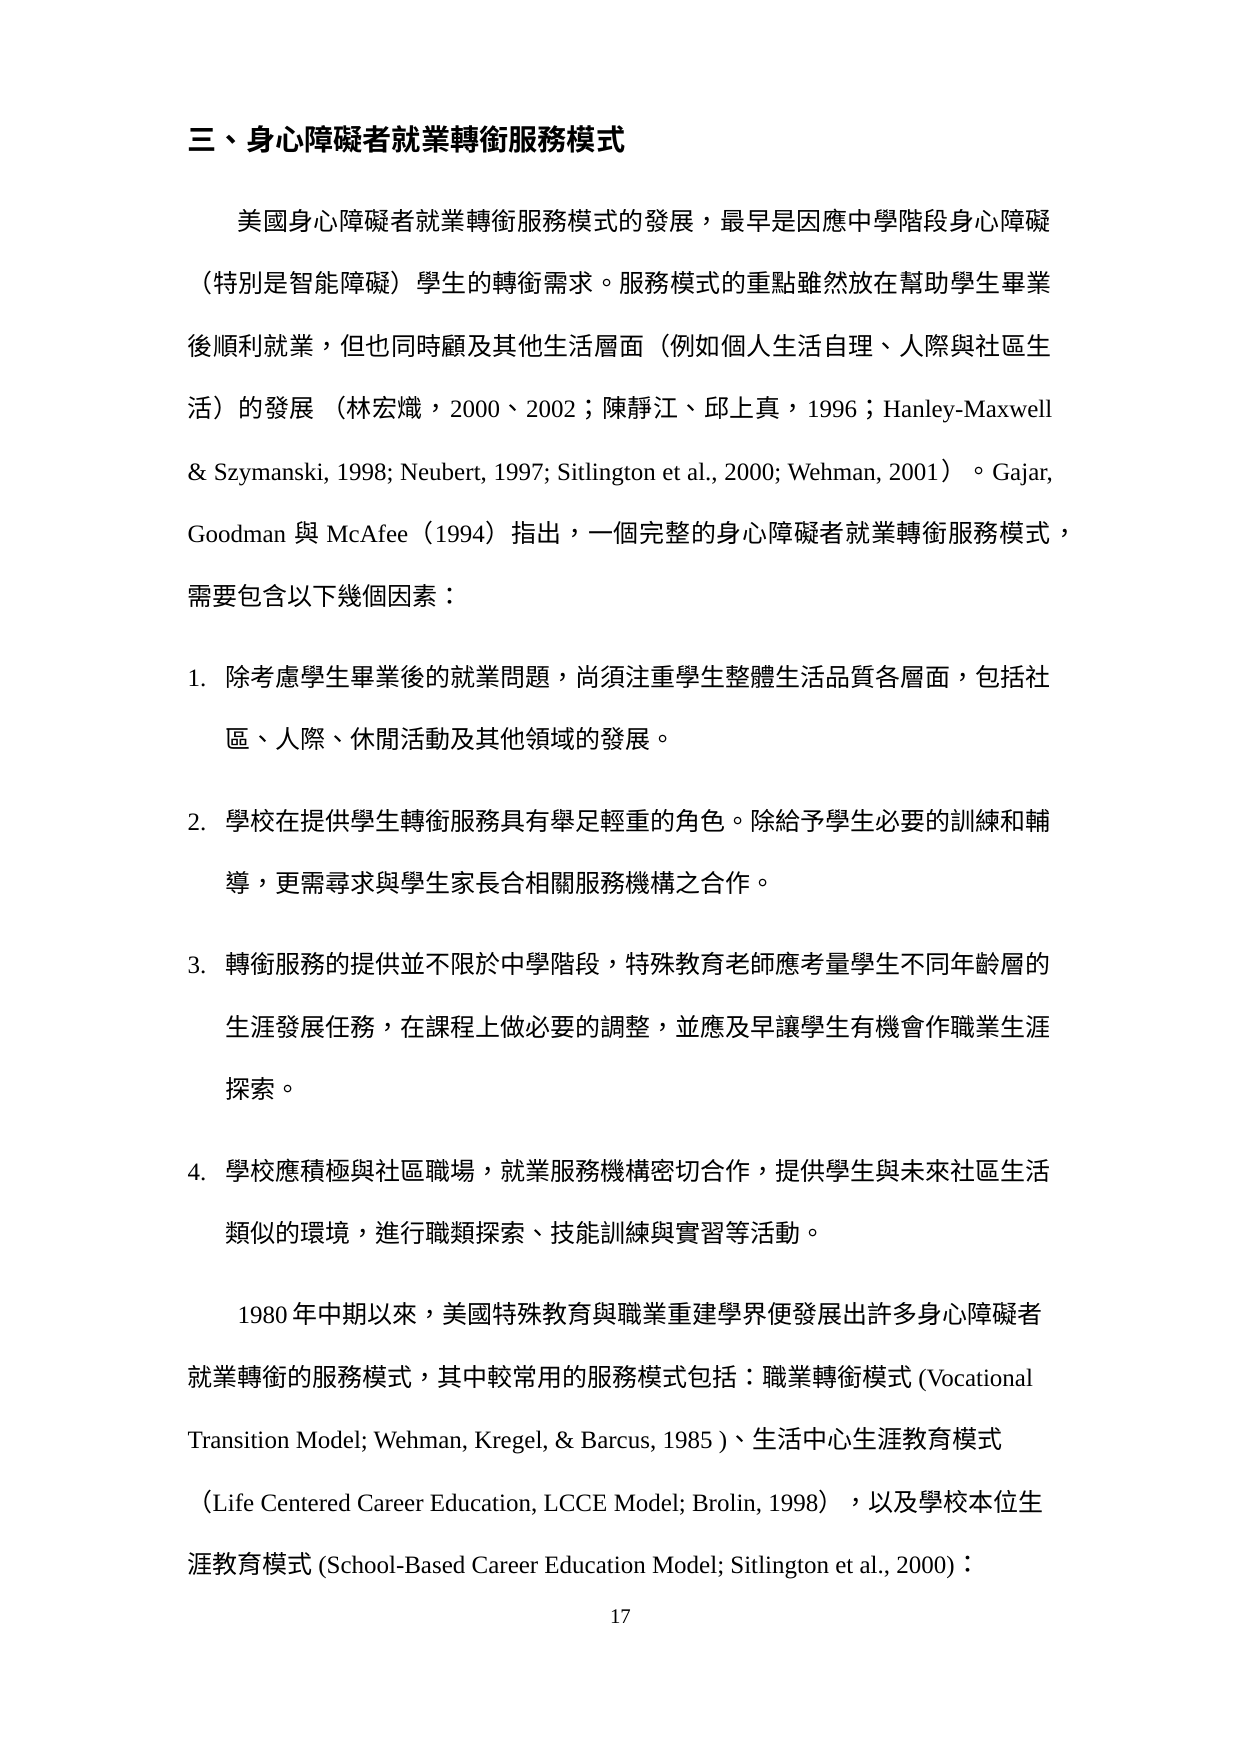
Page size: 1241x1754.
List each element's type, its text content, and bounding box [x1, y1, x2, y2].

text 美國身心障礙者就業轉銜服務模式的發展，最早是因應中學階段身心障礙（特別是智能障礙）學生的轉銜需求。服務模式的重點雖然放在幫助學生畢業後順利就業，但也同時顧及其他生活層面（例如個人生活自理、人際與社區生活）的發展 （林宏熾，2000、2002；陳靜江、邱上真，1996；Hanley-Maxwell & Szymanski, 1998; Neubert, 1997; Sitlington et al., 2000; Wehman, 2001）。Gajar, Goodman 與 McAfee（1994）指出，一個完整的身心障礙者就業轉銜服務模式，需要包含以下幾個因素： [187, 177, 1053, 615]
text 三、身心障礙者就業轉銜服務模式 [187, 96, 1053, 159]
list 除考慮學生畢業後的就業問題，尚須注重學生整體生活品質各層面，包括社區、人際、休閒活動及其他領域的發展。 [187, 634, 1053, 759]
text 1980年中期以來，美國特殊教育與職業重建學界便發展出許多身心障礙者就業轉銜的服務模式，其中較常用的服務模式包括：職業轉銜模式 (Vocational Transition Model; Wehman, Kregel, & Barcus, 1985 )、生活中心生涯教育模式（Life Centered Career Education, LCCE Model; Brolin, 1998），以及學校本位生涯教育模式 (School-Based Career Education Model; Sitlington et al., 2000)： [187, 1271, 1053, 1584]
list 學校應積極與社區職場，就業服務機構密切合作，提供學生與未來社區生活類似的環境，進行職類探索、技能訓練與實習等活動。 [187, 1127, 1053, 1252]
list 轉銜服務的提供並不限於中學階段，特殊教育老師應考量學生不同年齡層的生涯發展任務，在課程上做必要的調整，並應及早讓學生有機會作職業生涯探索。 [187, 921, 1053, 1109]
list 學校在提供學生轉銜服務具有舉足輕重的角色。除給予學生必要的訓練和輔導，更需尋求與學生家長合相關服務機構之合作。 [187, 777, 1053, 902]
